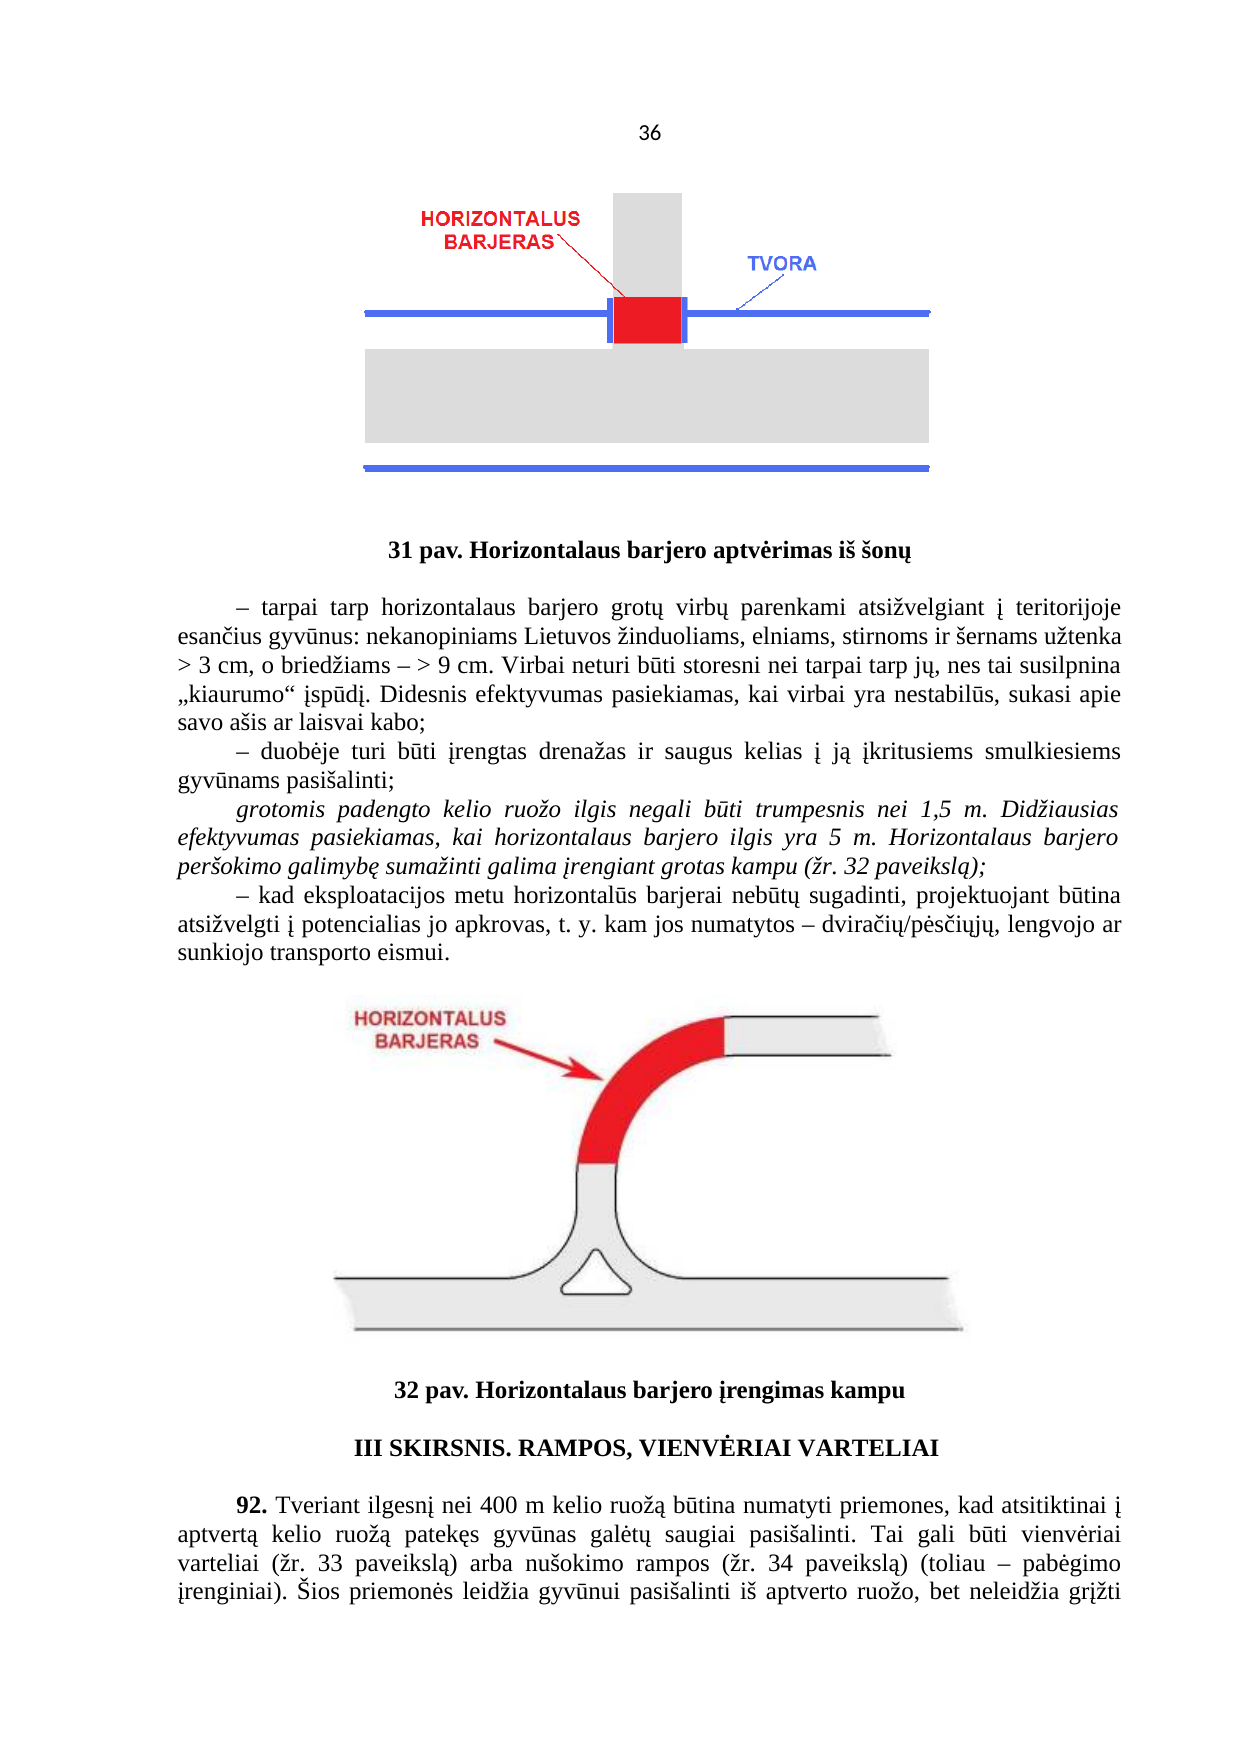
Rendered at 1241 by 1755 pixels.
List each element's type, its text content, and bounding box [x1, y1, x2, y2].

text III SKIRSNIS. RAMPOS, VIENVĖRIAI VARTELIAI [177, 1433, 1122, 1461]
text grotomis padengto kelio ruožo ilgis negali būti trumpesnis nei 1,5 m. Didžiausias efektyvumas pasiekiamas, kai horizontalaus barjero ilgis yra 5 m. Horizontalaus barjero peršokimo galimybę sumažinti galima įrengiant grotas kampu (žr. 32 paveikslą); [177, 794, 1122, 880]
text 31 pav. Horizontalaus barjero aptvėrimas iš šonų [177, 535, 1122, 564]
text 32 pav. Horizontalaus barjero įrengimas kampu [177, 1375, 1122, 1404]
text – kad eksploatacijos metu horizontalūs barjerai nebūtų sugadinti, projektuojant būtina atsižvelgti į potencialias jo apkrovas, t. y. kam jos numatytos – dviračių/pėsčiųjų, lengvojo ar sunkiojo transporto eismui. [177, 880, 1122, 966]
text – tarpai tarp horizontalaus barjero grotų virbų parenkami atsižvelgiant į teritorijoje esančius gyvūnus: nekanopiniams Lietuvos žinduoliams, elniams, stirnoms ir šernams užtenka > 3 cm, o briedžiams – > 9 cm. Virbai neturi būti storesni nei tarpai tarp jų, nes tai susilpnina „kiaurumo“ įspūdį. Didesnis efektyvumas pasiekiamas, kai virbai yra nestabilūs, sukasi apie savo ašis ar laisvai kabo; [177, 592, 1122, 736]
text – duobėje turi būti įrengtas drenažas ir saugus kelias į ją įkritusiems smulkiesiems gyvūnams pasišalinti; [177, 736, 1122, 794]
text 92. Tveriant ilgesnį nei 400 m kelio ruožą būtina numatyti priemones, kad atsitiktinai į aptvertą kelio ruožą patekęs gyvūnas galėtų saugiai pasišalinti. Tai gali būti vienvėriai varteliai (žr. 33 paveikslą) arba nušokimo rampos (žr. 34 paveikslą) (toliau – pabėgimo įrenginiai). Šios priemonės leidžia gyvūnui pasišalinti iš aptverto ruožo, bet neleidžia grįžti [177, 1490, 1122, 1605]
